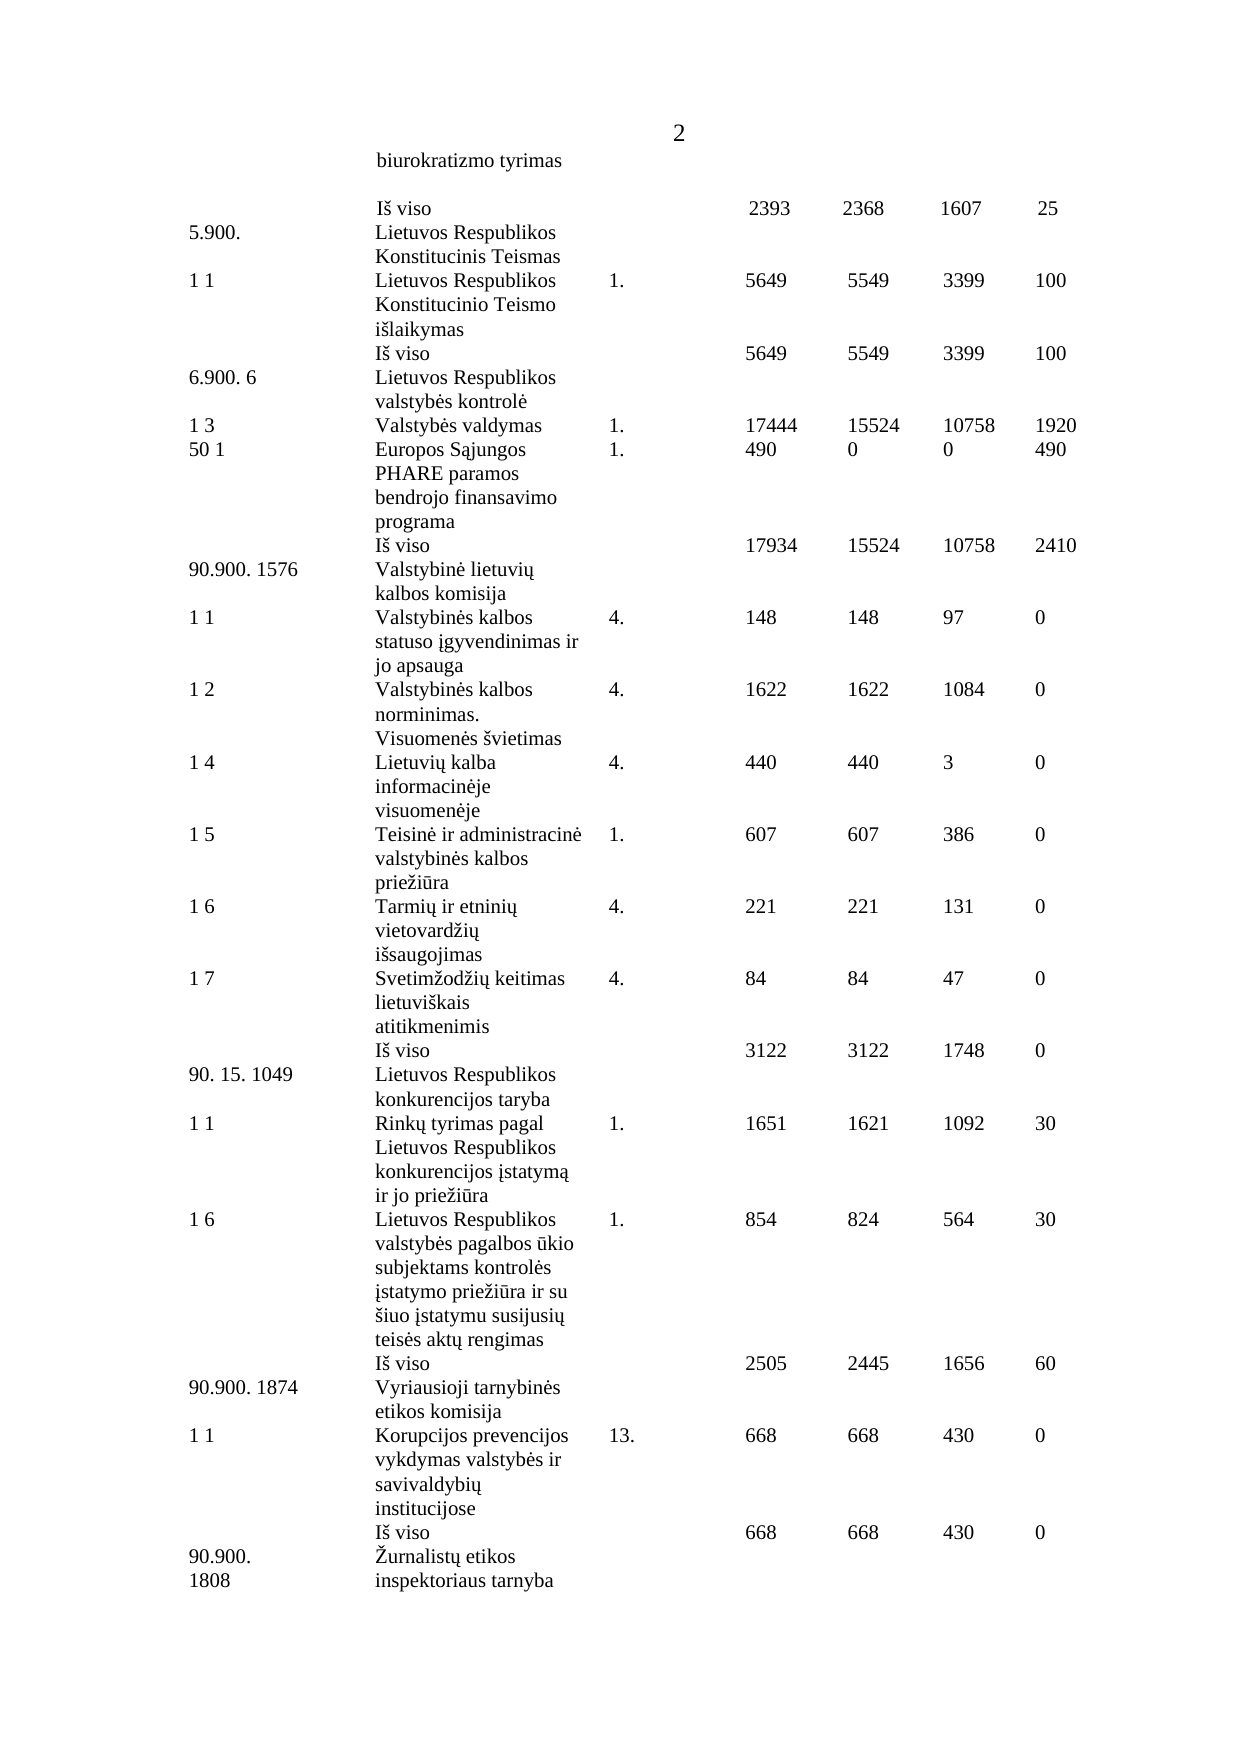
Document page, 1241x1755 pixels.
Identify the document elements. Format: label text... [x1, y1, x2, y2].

table_cell [929, 148, 1026, 187]
table_cell [932, 1063, 1024, 1111]
table_header Lietuvos Respublikos Konstitucinis Teismas [364, 220, 597, 268]
table_cell [737, 148, 831, 187]
table_header [734, 220, 836, 268]
table_cell 1 6 [177, 894, 364, 966]
table_cell [734, 1063, 836, 1111]
table_cell 3 [932, 750, 1024, 822]
table_cell [932, 1544, 1024, 1568]
table_cell Korupcijos prevencijos vykdymas valstybės ir savivaldybių institucijose [364, 1423, 597, 1519]
table_cell 0 [1024, 822, 1182, 894]
table_cell 0 [1024, 894, 1182, 966]
table_cell [734, 1375, 836, 1423]
table_cell [836, 1063, 932, 1111]
table_cell 148 [836, 605, 932, 677]
table_cell 430 [932, 1520, 1024, 1544]
table_cell 607 [836, 822, 932, 894]
table_cell [177, 1351, 364, 1375]
table_cell 1. [598, 437, 734, 533]
table_cell [177, 341, 364, 364]
table_cell 0 [1024, 1520, 1182, 1544]
table_cell 564 [932, 1207, 1024, 1351]
table_cell 1 4 [177, 750, 364, 822]
table_cell [598, 557, 734, 605]
table_cell 1. [598, 1111, 734, 1207]
table_cell 1084 [932, 678, 1024, 749]
table_cell Iš viso [364, 341, 597, 364]
table_cell 1 3 [177, 413, 364, 437]
table_cell [932, 557, 1024, 605]
table_cell Tarmių ir etninių vietovardžių išsaugojimas [364, 894, 597, 966]
table_cell 2505 [734, 1351, 836, 1375]
table_cell 386 [932, 822, 1024, 894]
table_cell Valstybės valdymas [364, 413, 597, 437]
table_cell 1622 [734, 678, 836, 749]
table_cell 5549 [836, 341, 932, 364]
table_cell 13. [598, 1423, 734, 1519]
table_cell Rinkų tyrimas pagal Lietuvos Respublikos konkurencijos įstatymą ir jo priežiūra [364, 1111, 597, 1207]
table_cell 4. [598, 966, 734, 1038]
table_cell Teisinė ir administracinė valstybinės kalbos priežiūra [364, 822, 597, 894]
table_cell Iš viso [364, 533, 597, 557]
table_cell Vyriausioji tarnybinės etikos komisija [364, 1375, 597, 1423]
table_cell 90.900. [177, 1544, 364, 1568]
table_cell 10758 [932, 533, 1024, 557]
table_cell [1024, 1544, 1182, 1568]
table_cell 5649 [734, 268, 836, 341]
table_cell Valstybinės kalbos norminimas. Visuomenės švietimas [364, 678, 597, 749]
table_cell [177, 1038, 364, 1062]
table_cell 490 [1024, 437, 1182, 533]
table_cell 3122 [836, 1038, 932, 1062]
table_cell 430 [932, 1423, 1024, 1519]
table_cell [932, 365, 1024, 413]
table_cell Lietuvos Respublikos valstybės pagalbos ūkio subjektams kontrolės įstatymo priežiūra ir su šiuo įstatymu susijusių teisės aktų rengimas [364, 1207, 597, 1351]
table_cell [1026, 148, 1182, 187]
table_cell [598, 1063, 734, 1111]
table_cell Lietuvos Respublikos konkurencijos taryba [364, 1063, 597, 1111]
table_cell 1656 [932, 1351, 1024, 1375]
table_cell 4. [598, 678, 734, 749]
table_cell 1 6 [177, 1207, 364, 1351]
table_cell [177, 1520, 364, 1544]
table_cell [1024, 557, 1182, 605]
table_cell 1. [598, 822, 734, 894]
table_cell 1 5 [177, 822, 364, 894]
table_cell 1 2 [177, 678, 364, 749]
table_cell 100 [1024, 341, 1182, 364]
table_cell 0 [836, 437, 932, 533]
table_cell [836, 365, 932, 413]
table_cell [1024, 1568, 1182, 1592]
table_cell 1. [598, 268, 734, 341]
table_cell Lietuvių kalba informacinėje visuomenėje [364, 750, 597, 822]
table_header [932, 220, 1024, 268]
table_cell [598, 1351, 734, 1375]
table_cell Iš viso [364, 1520, 597, 1544]
table_header [1024, 220, 1182, 268]
table_cell [831, 148, 929, 187]
table_cell 1 1 [177, 1423, 364, 1519]
table_cell [1024, 365, 1182, 413]
table_cell [598, 1544, 734, 1568]
table_cell 1622 [836, 678, 932, 749]
table_cell 0 [1024, 1038, 1182, 1062]
table_cell inspektoriaus tarnyba [364, 1568, 597, 1592]
table_cell Valstybinės kalbos statuso įgyvendinimas ir jo apsauga [364, 605, 597, 677]
table_header 5.900. [177, 220, 364, 268]
table_cell 1 1 [177, 605, 364, 677]
table_cell [734, 1544, 836, 1568]
table_cell 47 [932, 966, 1024, 1038]
table_cell 1808 [177, 1568, 364, 1592]
table_cell 6.900. 6 [177, 365, 364, 413]
table_cell [734, 1568, 836, 1592]
table_cell 490 [734, 437, 836, 533]
table_cell 440 [734, 750, 836, 822]
table_cell 4. [598, 605, 734, 677]
table_cell Iš viso [365, 187, 597, 220]
table_cell 1748 [932, 1038, 1024, 1062]
table_cell 2410 [1024, 533, 1182, 557]
table_cell 0 [1024, 678, 1182, 749]
table_cell Svetimžodžių keitimas lietuviškais atitikmenimis [364, 966, 597, 1038]
table_cell 668 [836, 1520, 932, 1544]
table_cell 221 [836, 894, 932, 966]
table_cell 1 1 [177, 1111, 364, 1207]
table_cell 3399 [932, 268, 1024, 341]
table_cell [598, 365, 734, 413]
table_cell [836, 1544, 932, 1568]
table_header [598, 220, 734, 268]
table_cell 15524 [836, 413, 932, 437]
table_cell [598, 1520, 734, 1544]
table_cell 824 [836, 1207, 932, 1351]
table_cell 15524 [836, 533, 932, 557]
table_cell 1607 [929, 187, 1026, 220]
table_cell 148 [734, 605, 836, 677]
table_cell [598, 187, 737, 220]
table_cell 84 [836, 966, 932, 1038]
table_cell 1621 [836, 1111, 932, 1207]
table_cell 97 [932, 605, 1024, 677]
table_cell [1024, 1063, 1182, 1111]
table_cell 3399 [932, 341, 1024, 364]
table_cell [1024, 1375, 1182, 1423]
table_cell 0 [1024, 1423, 1182, 1519]
table_cell 2393 [737, 187, 831, 220]
table_cell 4. [598, 894, 734, 966]
table_cell 1092 [932, 1111, 1024, 1207]
table_cell 100 [1024, 268, 1182, 341]
table_cell 90.900. 1874 [177, 1375, 364, 1423]
table_cell [598, 1375, 734, 1423]
table_cell 0 [932, 437, 1024, 533]
table_cell 84 [734, 966, 836, 1038]
table_cell 2445 [836, 1351, 932, 1375]
table_cell 131 [932, 894, 1024, 966]
table_cell 2368 [831, 187, 929, 220]
table_cell [734, 365, 836, 413]
table_cell [932, 1375, 1024, 1423]
table_cell 10758 [932, 413, 1024, 437]
table_cell [598, 148, 737, 187]
table_cell 221 [734, 894, 836, 966]
table_header [836, 220, 932, 268]
table_cell [598, 341, 734, 364]
table_cell 668 [836, 1423, 932, 1519]
table_cell 5549 [836, 268, 932, 341]
table_cell [598, 1568, 734, 1592]
table_cell 0 [1024, 750, 1182, 822]
table_cell [836, 557, 932, 605]
table_cell Žurnalistų etikos [364, 1544, 597, 1568]
table_cell 1 1 [177, 268, 364, 341]
table_cell 17444 [734, 413, 836, 437]
table_cell Iš viso [364, 1351, 597, 1375]
table_cell 668 [734, 1520, 836, 1544]
table_cell [734, 557, 836, 605]
table_cell [836, 1568, 932, 1592]
table_cell 854 [734, 1207, 836, 1351]
table_cell 60 [1024, 1351, 1182, 1375]
table_cell 440 [836, 750, 932, 822]
table_cell Iš viso [364, 1038, 597, 1062]
table_cell [932, 1568, 1024, 1592]
table_cell biurokratizmo tyrimas [365, 148, 597, 187]
table_cell 607 [734, 822, 836, 894]
table_cell 30 [1024, 1111, 1182, 1207]
table_cell 668 [734, 1423, 836, 1519]
table_cell Lietuvos Respublikos Konstitucinio Teismo išlaikymas [364, 268, 597, 341]
table_cell Europos Sąjungos PHARE paramos bendrojo finansavimo programa [364, 437, 597, 533]
table_cell [177, 148, 365, 187]
table_cell 1651 [734, 1111, 836, 1207]
table_cell 4. [598, 750, 734, 822]
table_cell 1. [598, 1207, 734, 1351]
table_cell [177, 187, 365, 220]
table_cell 50 1 [177, 437, 364, 533]
table_cell 17934 [734, 533, 836, 557]
table_cell Valstybinė lietuvių kalbos komisija [364, 557, 597, 605]
table_cell 90. 15. 1049 [177, 1063, 364, 1111]
table_cell [836, 1375, 932, 1423]
table_cell 0 [1024, 605, 1182, 677]
table_cell [598, 533, 734, 557]
table_cell [598, 1038, 734, 1062]
table_cell [177, 533, 364, 557]
table_cell Lietuvos Respublikos valstybės kontrolė [364, 365, 597, 413]
table_cell 5649 [734, 341, 836, 364]
table_cell 30 [1024, 1207, 1182, 1351]
table_cell 1. [598, 413, 734, 437]
table_cell 90.900. 1576 [177, 557, 364, 605]
table_cell 3122 [734, 1038, 836, 1062]
table_cell 1 7 [177, 966, 364, 1038]
table_cell 1920 [1024, 413, 1182, 437]
table_cell 0 [1024, 966, 1182, 1038]
table_cell 25 [1026, 187, 1182, 220]
